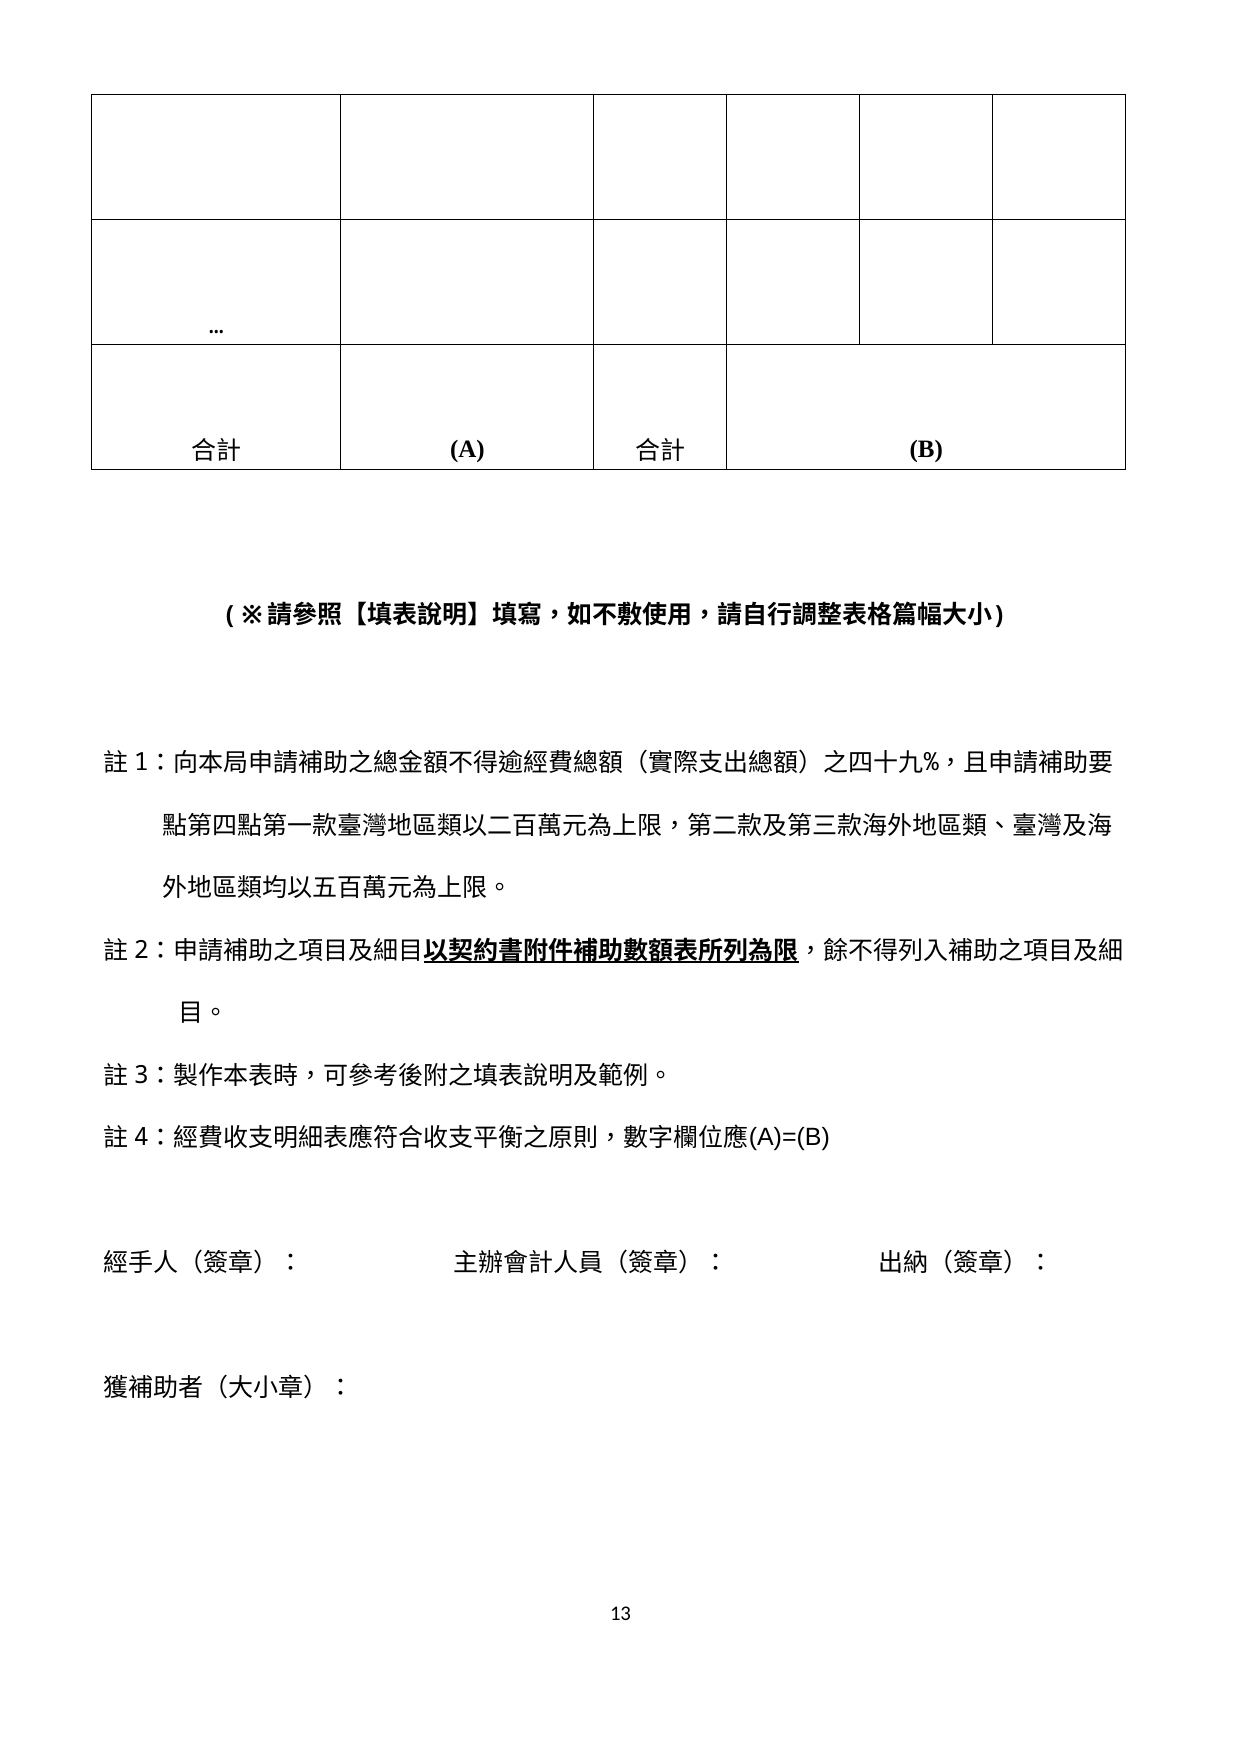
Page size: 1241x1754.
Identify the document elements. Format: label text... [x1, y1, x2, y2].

table_cell … [92, 220, 340, 344]
text 獲補助者（大小章）： [103, 1344, 1137, 1407]
table_cell [594, 220, 726, 344]
table_cell [594, 95, 726, 219]
text (※請參照【填表說明】填寫，如不敷使用，請自行調整表格篇幅大小) [103, 594, 1110, 630]
table_cell [993, 220, 1125, 344]
table_cell 合計 [92, 345, 340, 469]
text 註1：向本局申請補助之總金額不得逾經費總額（實際支出總額）之四十九%，且申請補助要點第四點第一款臺灣地區類以二百萬元為上限，第二款及第三款海外地區類、臺灣及海外地區類均以五百萬元為上限。 [103, 719, 1137, 907]
text 註2：申請補助之項目及細目以契約書附件補助數額表所列為限，餘不得列入補助之項目及細目。 [103, 907, 1137, 1032]
table_cell [341, 220, 593, 344]
text 經手人（簽章）： 主辦會計人員（簽章）： 出納（簽章）： [103, 1219, 1137, 1282]
text 註3：製作本表時，可參考後附之填表說明及範例。 [103, 1032, 1137, 1094]
table_cell [727, 220, 859, 344]
table_cell [860, 220, 992, 344]
table_cell 合計 [594, 345, 726, 469]
table_cell [993, 95, 1125, 219]
table_cell [92, 95, 340, 219]
table_cell (B) [727, 345, 1125, 469]
table_cell [341, 95, 593, 219]
table_cell [727, 95, 859, 219]
table_cell [860, 95, 992, 219]
text 註4：經費收支明細表應符合收支平衡之原則，數字欄位應(A)=(B) [103, 1094, 1137, 1157]
table_cell (A) [341, 345, 593, 469]
